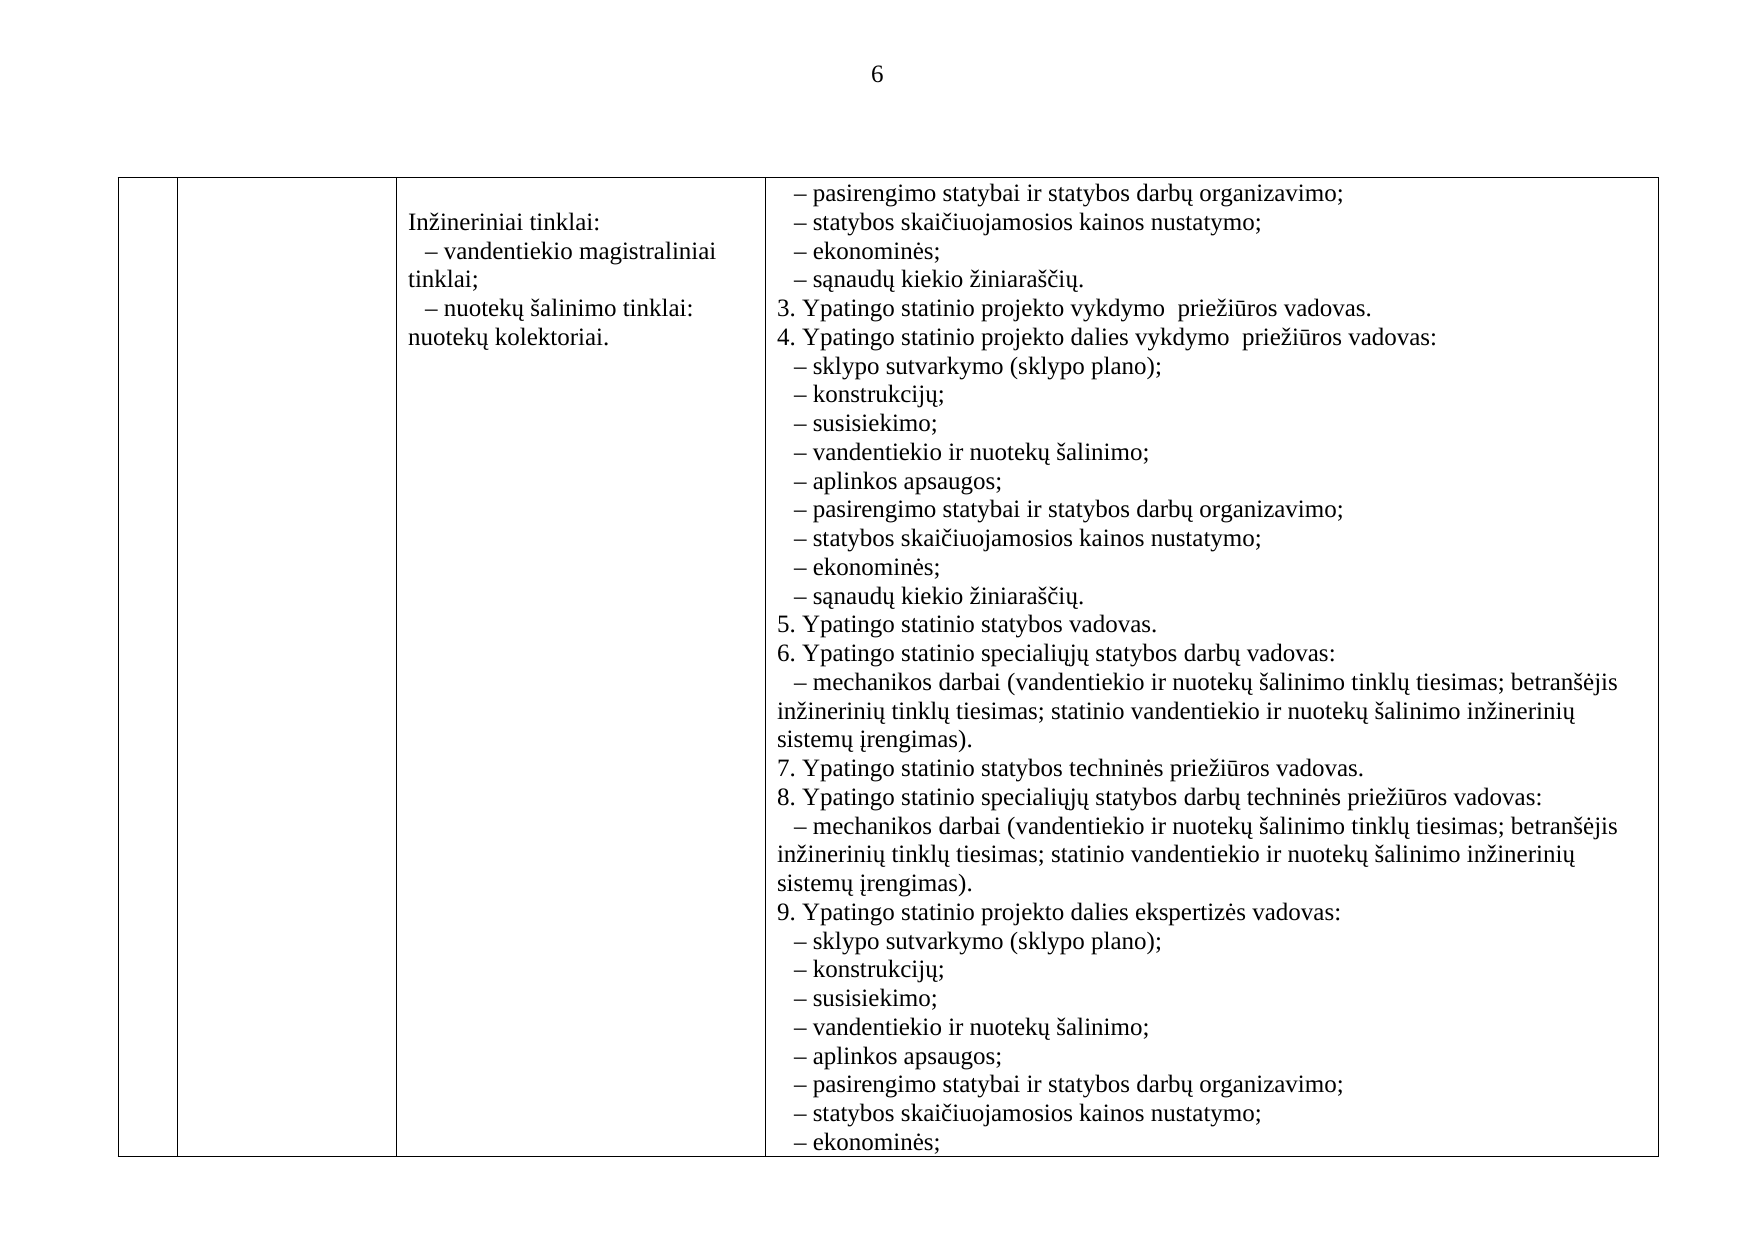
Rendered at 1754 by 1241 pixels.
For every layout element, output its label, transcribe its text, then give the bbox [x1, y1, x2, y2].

table_cell – pasirengimo statybai ir statybos darbų organizavimo; – statybos skaičiuojamosios kainos nustatymo; – ekonominės; – sąnaudų kiekio žiniaraščių. 3. Ypatingo statinio projekto vykdymo priežiūros vadovas. 4. Ypatingo statinio projekto dalies vykdymo priežiūros vadovas: – sklypo sutvarkymo (sklypo plano); – konstrukcijų; – susisiekimo; – vandentiekio ir nuotekų šalinimo; – aplinkos apsaugos; – pasirengimo statybai ir statybos darbų organizavimo; – statybos skaičiuojamosios kainos nustatymo; – ekonominės; – sąnaudų kiekio žiniaraščių. 5. Ypatingo statinio statybos vadovas. 6. Ypatingo statinio specialiųjų statybos darbų vadovas: – mechanikos darbai (vandentiekio ir nuotekų šalinimo tinklų tiesimas; betranšėjis inžinerinių tinklų tiesimas; statinio vandentiekio ir nuotekų šalinimo inžinerinių sistemų įrengimas). 7. Ypatingo statinio statybos techninės priežiūros vadovas. 8. Ypatingo statinio specialiųjų statybos darbų techninės priežiūros vadovas: – mechanikos darbai (vandentiekio ir nuotekų šalinimo tinklų tiesimas; betranšėjis inžinerinių tinklų tiesimas; statinio vandentiekio ir nuotekų šalinimo inžinerinių sistemų įrengimas). 9. Ypatingo statinio projekto dalies ekspertizės vadovas: – sklypo sutvarkymo (sklypo plano); – konstrukcijų; – susisiekimo; – vandentiekio ir nuotekų šalinimo; – aplinkos apsaugos; – pasirengimo statybai ir statybos darbų organizavimo; – statybos skaičiuojamosios kainos nustatymo; – ekonominės; [766, 178, 1658, 1156]
table_cell Inžineriniai tinklai: – vandentiekio magistraliniai tinklai; – nuotekų šalinimo tinklai: nuotekų kolektoriai. [397, 178, 765, 1156]
table_cell [119, 178, 177, 1156]
table_cell Lietuvos žemėtvarkos ir hidrotechnikos inžinierių sąjungaekėjų asociacijaalifikacija (darbo sritis)1111111111111111111111111111111111111111111111111111111111111111111 [178, 178, 396, 1156]
